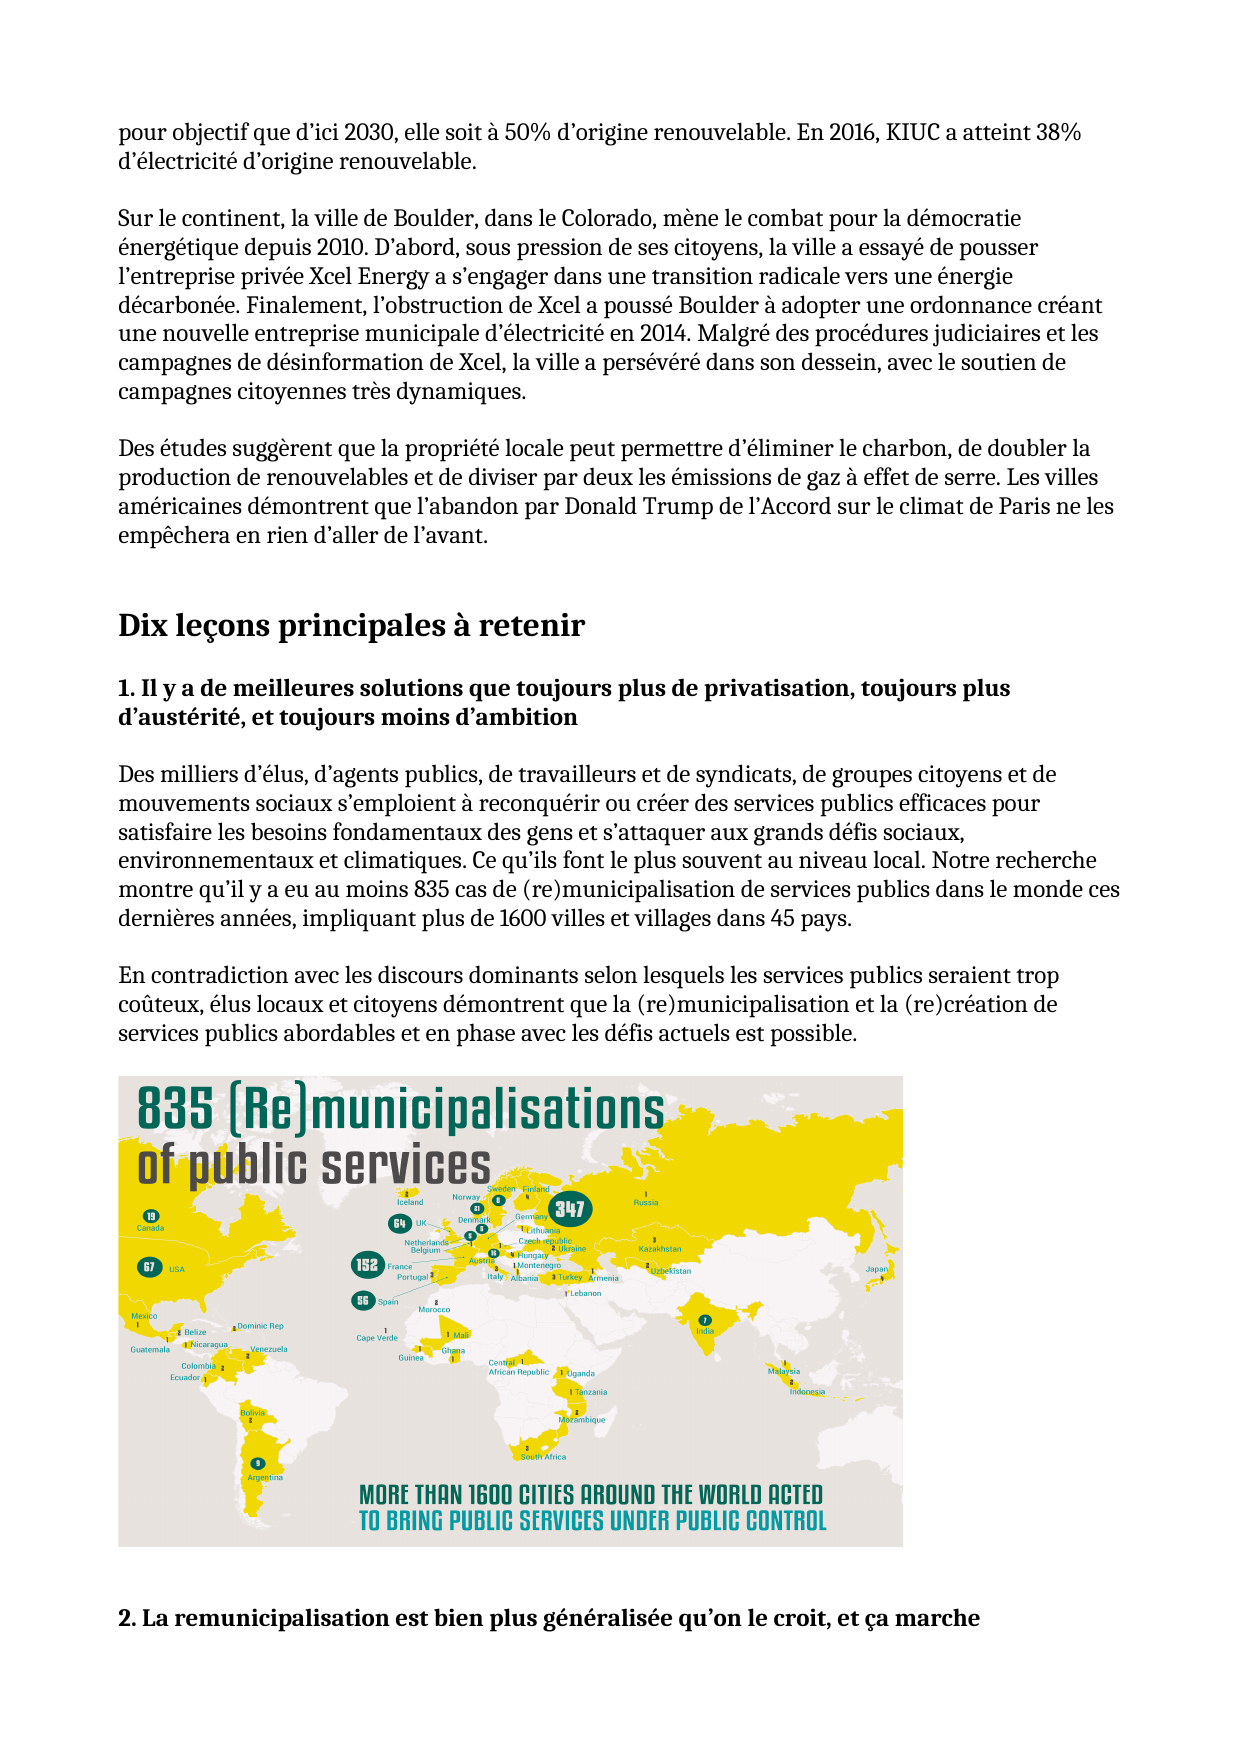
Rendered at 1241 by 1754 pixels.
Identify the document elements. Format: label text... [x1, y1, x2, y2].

text Des milliers d’élus, d’agents publics, de travailleurs et de syndicats, de groupes citoyens et de mouvements sociaux s’emploient à reconquérir ou créer des services publics efficaces pour satisfaire les besoins fondamentaux des gens et s’attaquer aux grands défis sociaux, environnementaux et climatiques. Ce qu’ils font le plus souvent au niveau local. Notre recherche montre qu’il y a eu au moins 835 cas de (re)municipalisation de services publics dans le monde ces dernières années, impliquant plus de 1600 villes et villages dans 45 pays. [118, 760, 1122, 933]
text pour objectif que d’ici 2030, elle soit à 50% d’origine renouvelable. En 2016, KIUC a atteint 38% d’électricité d’origine renouvelable. [118, 118, 1122, 176]
text Sur le continent, la ville de Boulder, dans le Colorado, mène le combat pour la démocratie énergétique depuis 2010. D’abord, sous pression de ses citoyens, la ville a essayé de pousser l’entreprise privée Xcel Energy a s’engager dans une transition radicale vers une énergie décarbonée. Finalement, l’obstruction de Xcel a poussé Boulder à adopter une ordonnance créant une nouvelle entreprise municipale d’électricité en 2014. Malgré des procédures judiciaires et les campagnes de désinformation de Xcel, la ville a persévéré dans son dessein, avec le soutien de campagnes citoyennes très dynamiques. [118, 204, 1122, 406]
text Dix leçons principales à retenir [118, 607, 1122, 645]
text 1. Il y a de meilleures solutions que toujours plus de privatisation, toujours plus d’austérité, et toujours moins d’ambition [118, 674, 1122, 731]
text 2. La remunicipalisation est bien plus généralisée qu’on le croit, et ça marche [118, 1604, 1122, 1633]
text En contradiction avec les discours dominants selon lesquels les services publics seraient trop coûteux, élus locaux et citoyens démontrent que la (re)municipalisation et la (re)création de services publics abordables et en phase avec les défis actuels est possible. [118, 961, 1122, 1048]
text Des études suggèrent que la propriété locale peut permettre d’éliminer le charbon, de doubler la production de renouvelables et de diviser par deux les émissions de gaz à effet de serre. Les villes américaines démontrent que l’abandon par Donald Trump de l’Accord sur le climat de Paris ne les empêchera en rien d’aller de l’avant. [118, 434, 1122, 549]
picture [118, 1076, 904, 1547]
